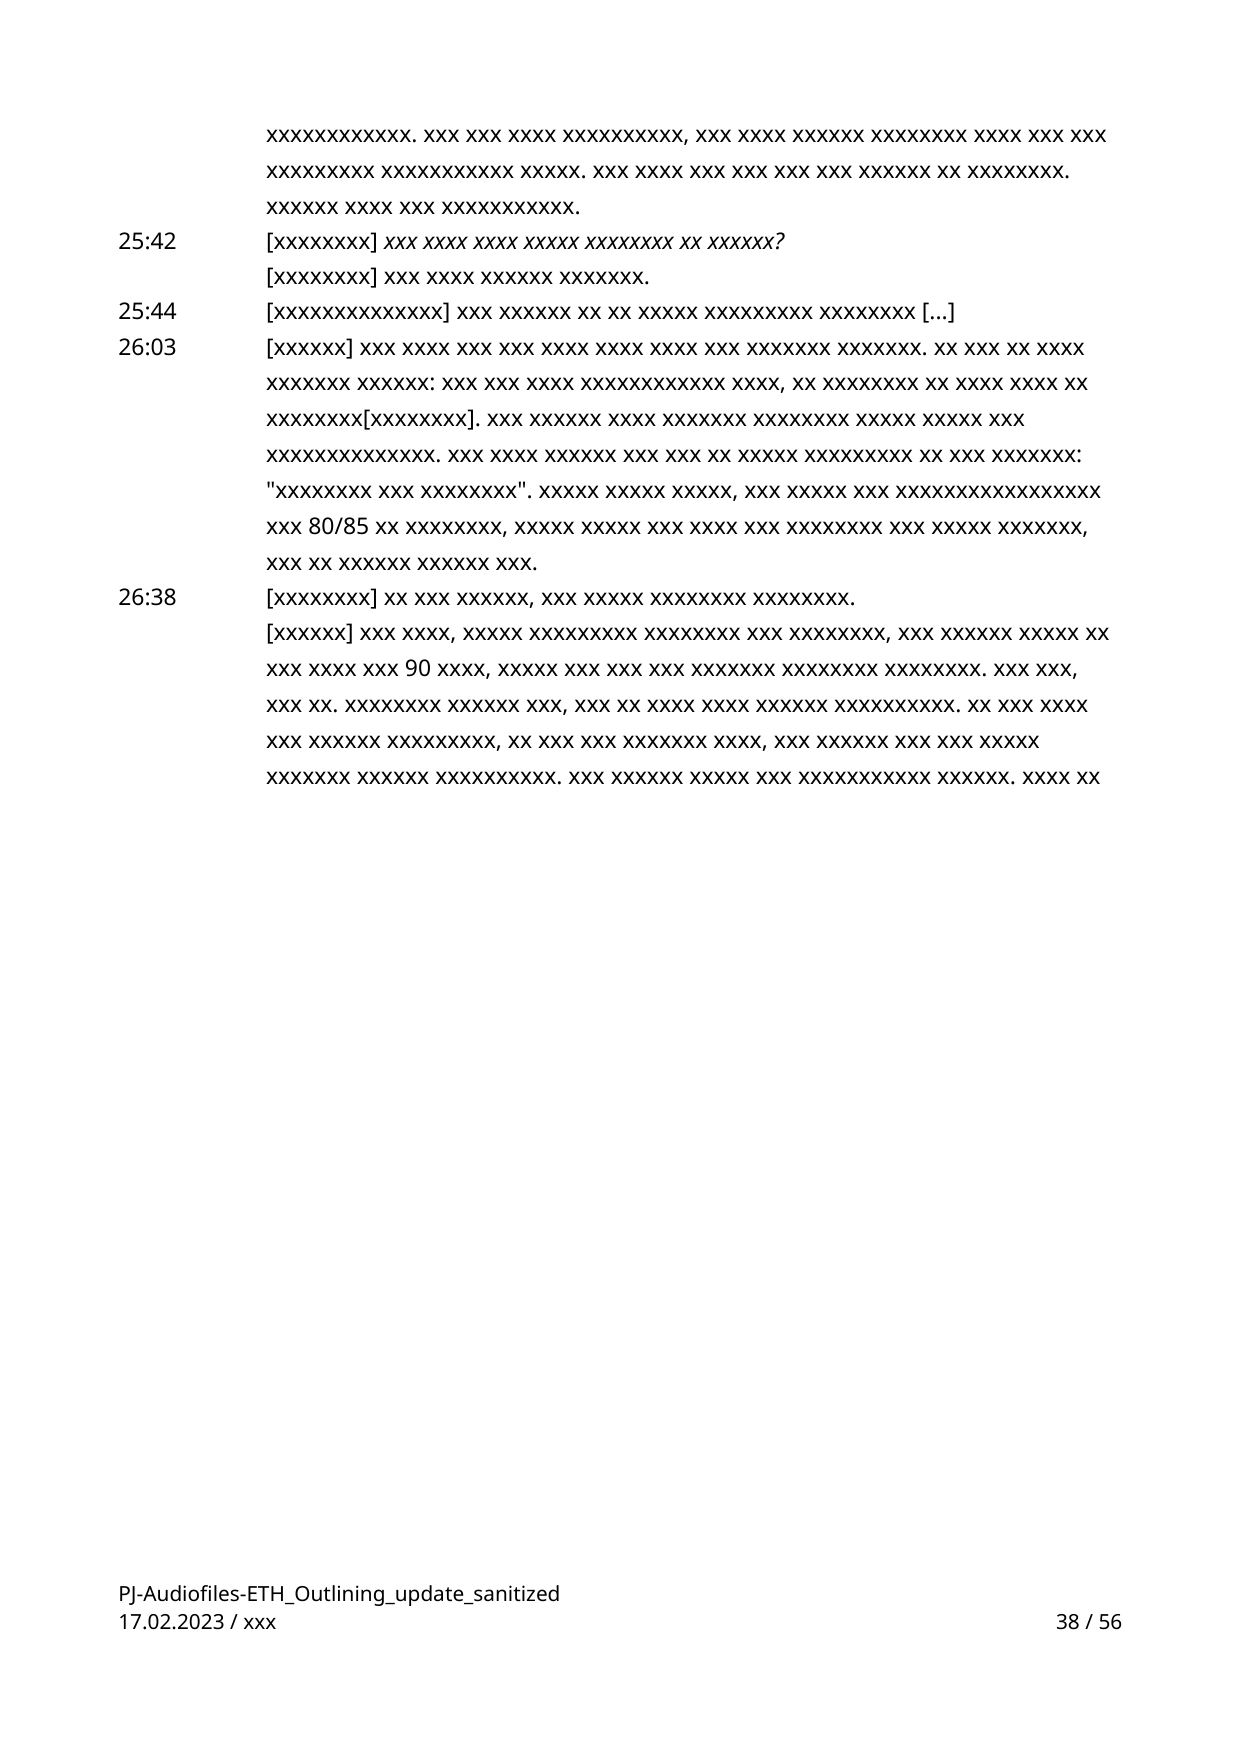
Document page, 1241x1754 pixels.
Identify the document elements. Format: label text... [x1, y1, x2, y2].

table_cell [115, 616, 263, 791]
table_cell [xxxxxxxx] xxx xxxx xxxx xxxxx xxxxxxxx xx xxxxxx? [263, 225, 1119, 260]
table_cell [xxxxxx] xxx xxxx, xxxxx xxxxxxxxx xxxxxxxx xxx xxxxxxxx, xxx xxxxxx xxxxx xx xxx xxxx xxx 90 xxxx, xxxxx xxx xxx xxx xxxxxxx xxxxxxxx xxxxxxxx. xxx xxx, xxx xx. xxxxxxxx xxxxxx xxx, xxx xx xxxx xxxx xxxxxx xxxxxxxxxx. xx xxx xxxx xxx xxxxxx xxxxxxxxx, xx xxx xxx xxxxxxx xxxx, xxx xxxxxx xxx xxx xxxxx xxxxxxx xxxxxx xxxxxxxxxx. xxx xxxxxx xxxxx xxx xxxxxxxxxxx xxxxxx. xxxx xx [263, 616, 1119, 791]
table_cell [xxxxxxxxxxxxxx] xxx xxxxxx xx xx xxxxx xxxxxxxxx xxxxxxxx [...] [263, 295, 1119, 330]
table_cell xxxxxxxxxxxx. xxx xxx xxxx xxxxxxxxxx, xxx xxxx xxxxxx xxxxxxxx xxxx xxx xxx xxxxxxxxx xxxxxxxxxxx xxxxx. xxx xxxx xxx xxx xxx xxx xxxxxx xx xxxxxxxx. xxxxxx xxxx xxx xxxxxxxxxxx. [263, 118, 1119, 225]
table_cell [xxxxxxxx] xx xxx xxxxxx, xxx xxxxx xxxxxxxx xxxxxxxx. [263, 581, 1119, 616]
table_cell 26:03 [115, 330, 263, 581]
table_cell [115, 260, 263, 295]
table_cell 25:42 [115, 225, 263, 260]
table_cell [115, 118, 263, 225]
table_cell 26:38 [115, 581, 263, 616]
table_cell [xxxxxx] xxx xxxx xxx xxx xxxx xxxx xxxx xxx xxxxxxx xxxxxxx. xx xxx xx xxxx xxxxxxx xxxxxx: xxx xxx xxxx xxxxxxxxxxxx xxxx, xx xxxxxxxx xx xxxx xxxx xx xxxxxxxx[xxxxxxxx]. xxx xxxxxx xxxx xxxxxxx xxxxxxxx xxxxx xxxxx xxx xxxxxxxxxxxxxx. xxx xxxx xxxxxx xxx xxx xx xxxxx xxxxxxxxx xx xxx xxxxxxx: "xxxxxxxx xxx xxxxxxxx". xxxxx xxxxx xxxxx, xxx xxxxx xxx xxxxxxxxxxxxxxxxx xxx 80/85 xx xxxxxxxx, xxxxx xxxxx xxx xxxx xxx xxxxxxxx xxx xxxxx xxxxxxx, xxx xx xxxxxx xxxxxx xxx. [263, 330, 1119, 581]
table_cell [xxxxxxxx] xxx xxxx xxxxxx xxxxxxx. [263, 260, 1119, 295]
table_cell 25:44 [115, 295, 263, 330]
